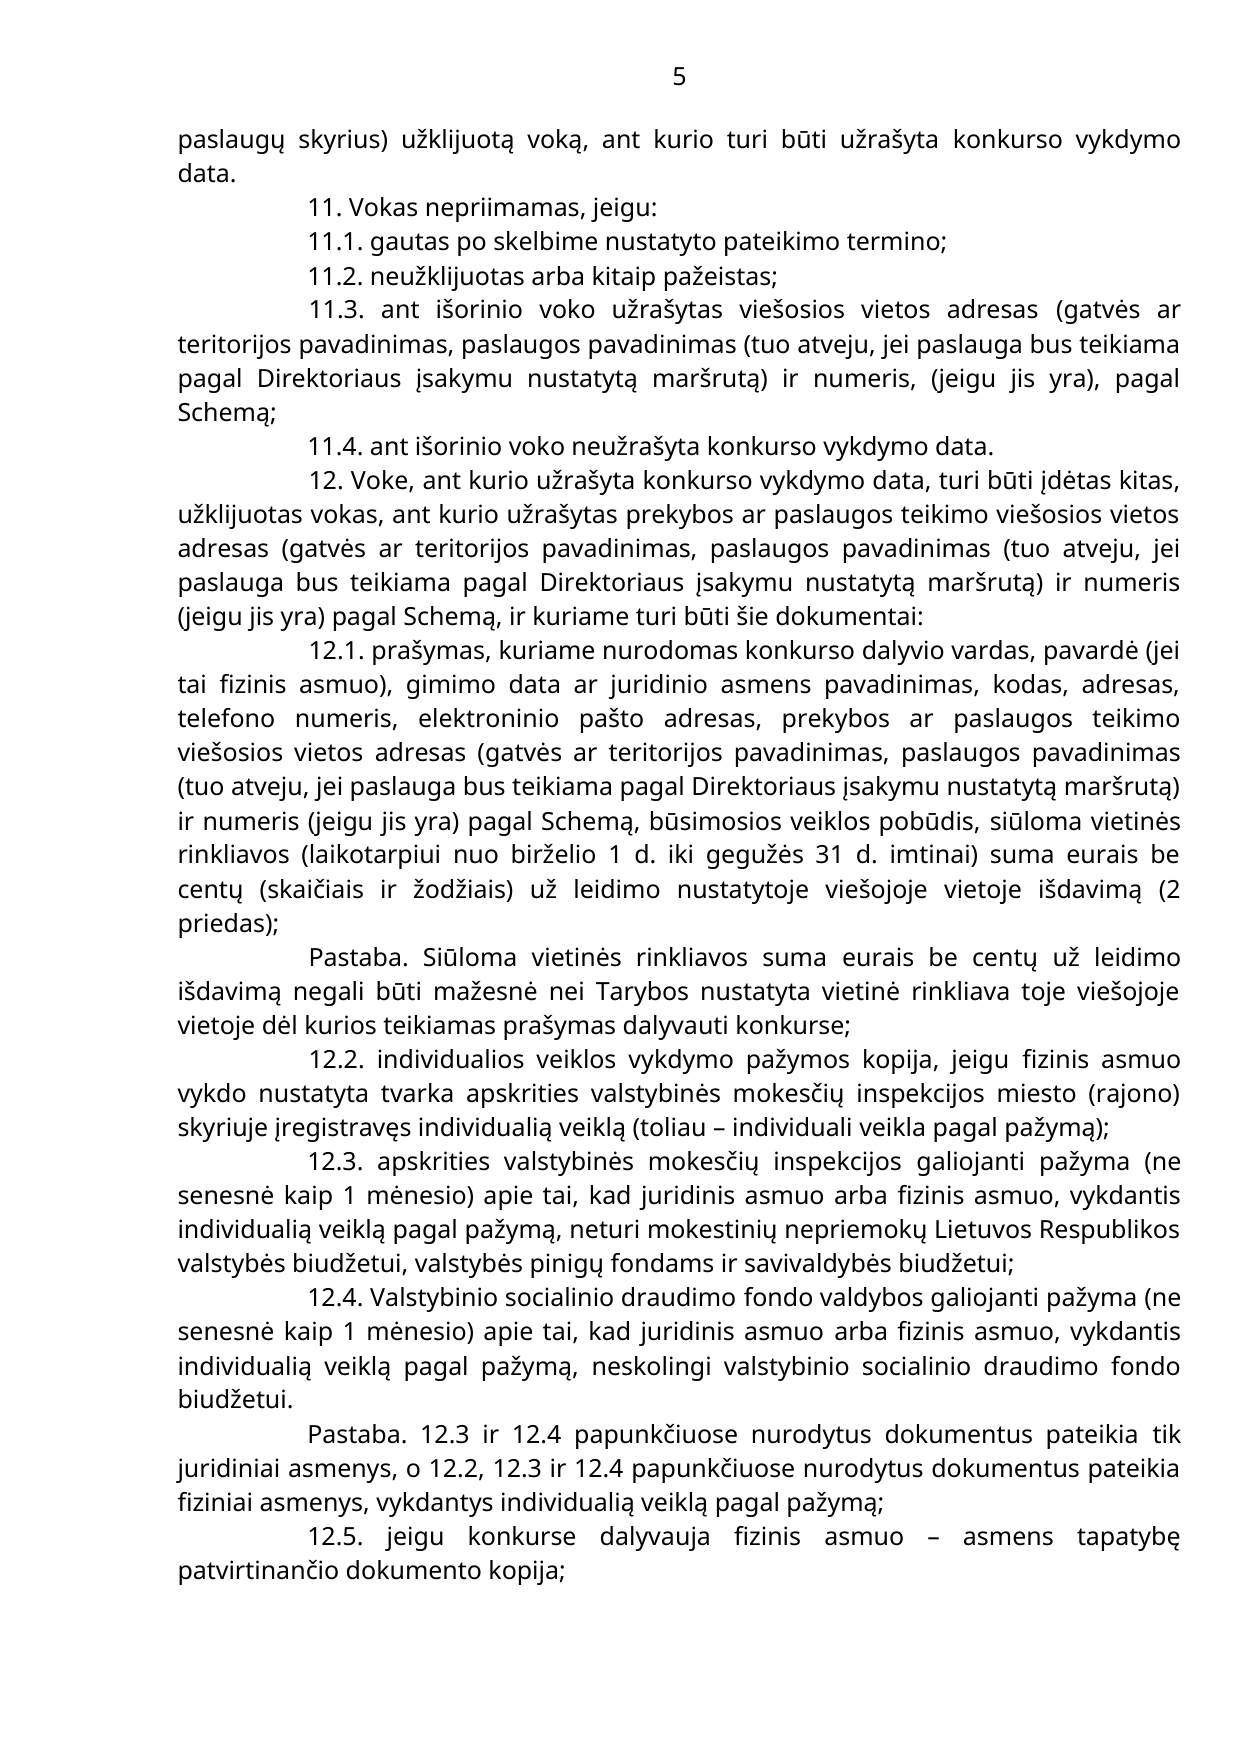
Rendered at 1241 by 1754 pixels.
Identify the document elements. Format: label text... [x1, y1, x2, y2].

text 12.5. jeigu konkurse dalyvauja fizinis asmuo – asmens tapatybę patvirtinančio dokumento kopija; [177, 1518, 1181, 1587]
text 12.4. Valstybinio socialinio draudimo fondo valdybos galiojanti pažyma (ne senesnė kaip 1 mėnesio) apie tai, kad juridinis asmuo arba fizinis asmuo, vykdantis individualią veiklą pagal pažymą, neskolingi valstybinio socialinio draudimo fondo biudžetui. [177, 1280, 1181, 1416]
text Pastaba. Siūloma vietinės rinkliavos suma eurais be centų už leidimo išdavimą negali būti mažesnė nei Tarybos nustatyta vietinė rinkliava toje viešojoje vietoje dėl kurios teikiamas prašymas dalyvauti konkurse; [177, 939, 1181, 1042]
text paslaugų skyrius) užklijuotą voką, ant kurio turi būti užrašyta konkurso vykdymo data. [177, 122, 1181, 190]
text Pastaba. 12.3 ir 12.4 papunkčiuose nurodytus dokumentus pateikia tik juridiniai asmenys, o 12.2, 12.3 ir 12.4 papunkčiuose nurodytus dokumentus pateikia fiziniai asmenys, vykdantys individualią veiklą pagal pažymą; [177, 1416, 1181, 1518]
text 12.2. individualios veiklos vykdymo pažymos kopija, jeigu fizinis asmuo vykdo nustatyta tvarka apskrities valstybinės mokesčių inspekcijos miesto (rajono) skyriuje įregistravęs individualią veiklą (toliau – individuali veikla pagal pažymą); [177, 1042, 1181, 1144]
text 12. Voke, ant kurio užrašyta konkurso vykdymo data, turi būti įdėtas kitas, užklijuotas vokas, ant kurio užrašytas prekybos ar paslaugos teikimo viešosios vietos adresas (gatvės ar teritorijos pavadinimas, paslaugos pavadinimas (tuo atveju, jei paslauga bus teikiama pagal Direktoriaus įsakymu nustatytą maršrutą) ir numeris (jeigu jis yra) pagal Schemą, ir kuriame turi būti šie dokumentai: [177, 462, 1181, 633]
text 11.3. ant išorinio voko užrašytas viešosios vietos adresas (gatvės ar teritorijos pavadinimas, paslaugos pavadinimas (tuo atveju, jei paslauga bus teikiama pagal Direktoriaus įsakymu nustatytą maršrutą) ir numeris, (jeigu jis yra), pagal Schemą; [177, 292, 1181, 428]
text 11.1. gautas po skelbime nustatyto pateikimo termino; [177, 224, 1181, 258]
text 11. Vokas nepriimamas, jeigu: [177, 190, 1181, 224]
text 12.3. apskrities valstybinės mokesčių inspekcijos galiojanti pažyma (ne senesnė kaip 1 mėnesio) apie tai, kad juridinis asmuo arba fizinis asmuo, vykdantis individualią veiklą pagal pažymą, neturi mokestinių nepriemokų Lietuvos Respublikos valstybės biudžetui, valstybės pinigų fondams ir savivaldybės biudžetui; [177, 1144, 1181, 1280]
text 11.4. ant išorinio voko neužrašyta konkurso vykdymo data. [177, 428, 1181, 462]
text 12.1. prašymas, kuriame nurodomas konkurso dalyvio vardas, pavardė (jei tai fizinis asmuo), gimimo data ar juridinio asmens pavadinimas, kodas, adresas, telefono numeris, elektroninio pašto adresas, prekybos ar paslaugos teikimo viešosios vietos adresas (gatvės ar teritorijos pavadinimas, paslaugos pavadinimas (tuo atveju, jei paslauga bus teikiama pagal Direktoriaus įsakymu nustatytą maršrutą) ir numeris (jeigu jis yra) pagal Schemą, būsimosios veiklos pobūdis, siūloma vietinės rinkliavos (laikotarpiui nuo birželio 1 d. iki gegužės 31 d. imtinai) suma eurais be centų (skaičiais ir žodžiais) už leidimo nustatytoje viešojoje vietoje išdavimą (2 priedas); [177, 633, 1181, 939]
text 11.2. neužklijuotas arba kitaip pažeistas; [177, 258, 1181, 292]
